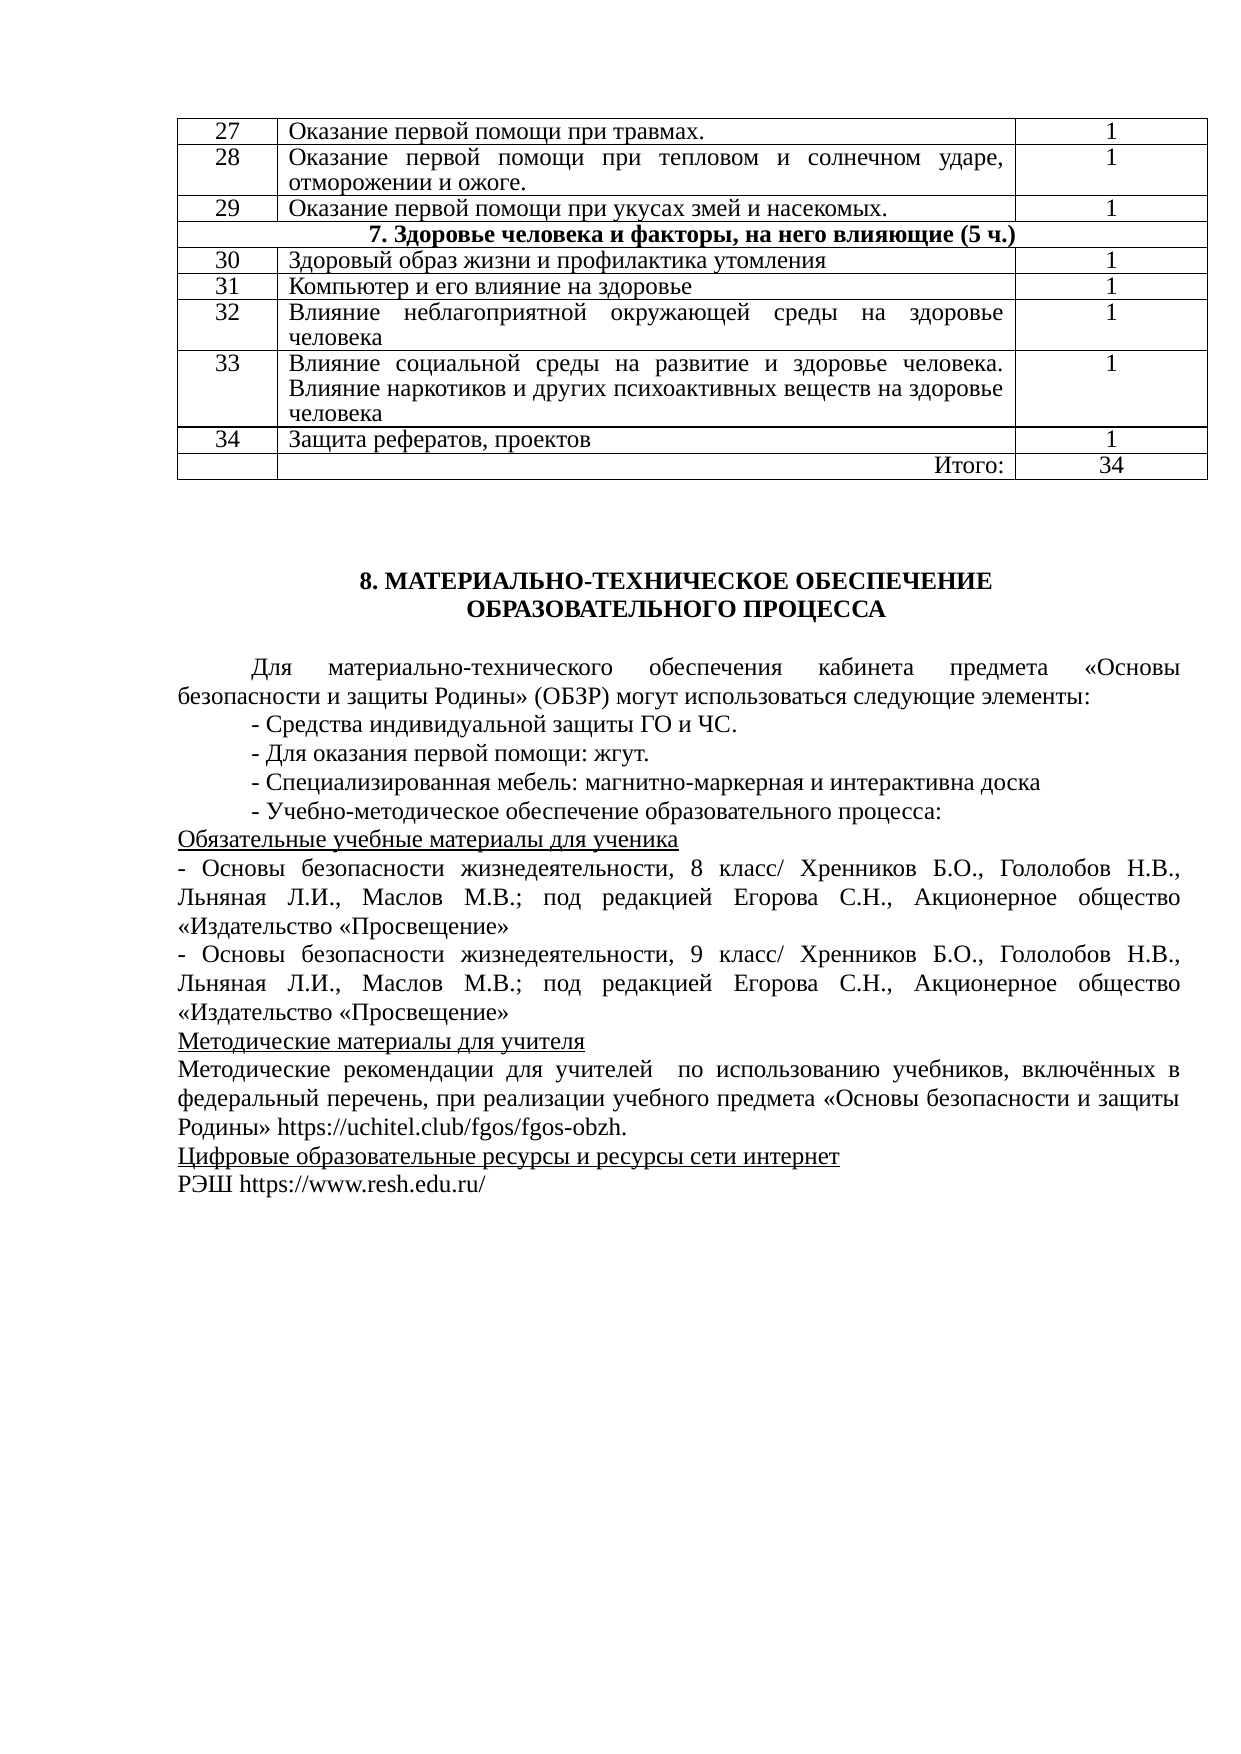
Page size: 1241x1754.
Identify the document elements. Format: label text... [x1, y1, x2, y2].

table_cell Итого: [278, 454, 1015, 478]
table_cell Оказание первой помощи при тепловом и солнечном ударе, отморожении и ожоге. [278, 145, 1015, 195]
text Цифровые образовательные ресурсы и ресурсы сети интернет [177, 1141, 1181, 1169]
table_cell 32 [178, 300, 277, 350]
table_cell Здоровый образ жизни и профилактика утомления [278, 248, 1015, 273]
text Обязательные учебные материалы для ученика [177, 824, 1181, 853]
text ОБРАЗОВАТЕЛЬНОГО ПРОЦЕССА [177, 594, 1181, 623]
text Для материально-технического обеспечения кабинета предмета «Основы безопасности и защиты Родины» (ОБЗР) могут использоваться следующие элементы: [177, 652, 1181, 709]
text Методические материалы для учителя [177, 1026, 1181, 1054]
text - Специализированная мебель: магнитно-маркерная и интерактивна доска [251, 767, 1181, 796]
table_cell 27 [178, 119, 277, 144]
table_cell 1 [1016, 274, 1207, 299]
table_cell 7. Здоровье человека и факторы, на него влияющие (5 ч.) [178, 222, 1207, 247]
table_cell 28 [178, 145, 277, 195]
text - Для оказания первой помощи: жгут. [251, 738, 1181, 767]
table_cell Влияние неблагоприятной окружающей среды на здоровье человека [278, 300, 1015, 350]
table_cell 33 [178, 351, 277, 426]
table_cell 1 [1016, 145, 1207, 195]
table_cell 1 [1016, 351, 1207, 426]
table_cell Оказание первой помощи при укусах змей и насекомых. [278, 196, 1015, 221]
text - Средства индивидуальной защиты ГО и ЧС. [251, 709, 1181, 738]
table_cell 29 [178, 196, 277, 221]
text Методические рекомендации для учителей по использованию учебников, включённых в федеральный перечень, при реализации учебного предмета «Основы безопасности и защиты Родины» https://uchitel.club/fgos/fgos-obzh. [177, 1054, 1181, 1141]
table_cell 1 [1016, 119, 1207, 144]
table_cell 34 [178, 428, 277, 452]
text 8. МАТЕРИАЛЬНО-ТЕХНИЧЕСКОЕ ОБЕСПЕЧЕНИЕ [177, 566, 1181, 594]
text РЭШ https://www.resh.edu.ru/ [177, 1169, 1181, 1198]
table_cell Оказание первой помощи при травмах. [278, 119, 1015, 144]
table_cell 31 [178, 274, 277, 299]
table_cell 34 [1016, 454, 1207, 478]
table_cell Защита рефератов, проектов [278, 428, 1015, 452]
text - Основы безопасности жизнедеятельности, 9 класс/ Хренников Б.О., Гололобов Н.В., Льняная Л.И., Маслов М.В.; под редакцией Егорова С.Н., Акционерное общество «Издательство «Просвещение»‌​ [177, 939, 1181, 1026]
text - Учебно-методическое обеспечение образовательного процесса: [251, 796, 1181, 824]
table_cell Компьютер и его влияние на здоровье [278, 274, 1015, 299]
table_cell 1 [1016, 248, 1207, 273]
table_cell 1 [1016, 300, 1207, 350]
table_cell 30 [178, 248, 277, 273]
table_cell 1 [1016, 196, 1207, 221]
text ​‌- Основы безопасности жизнедеятельности, 8 класс/ Хренников Б.О., Гололобов Н.В., Льняная Л.И., Маслов М.В.; под редакцией Егорова С.Н., Акционерное общество «Издательство «Просвещение»‌​ [177, 853, 1181, 939]
table_cell Влияние социальной среды на развитие и здоровье человека. Влияние наркотиков и других психоактивных веществ на здоровье человека [278, 351, 1015, 426]
table_cell [178, 454, 277, 478]
table_cell 1 [1016, 428, 1207, 452]
